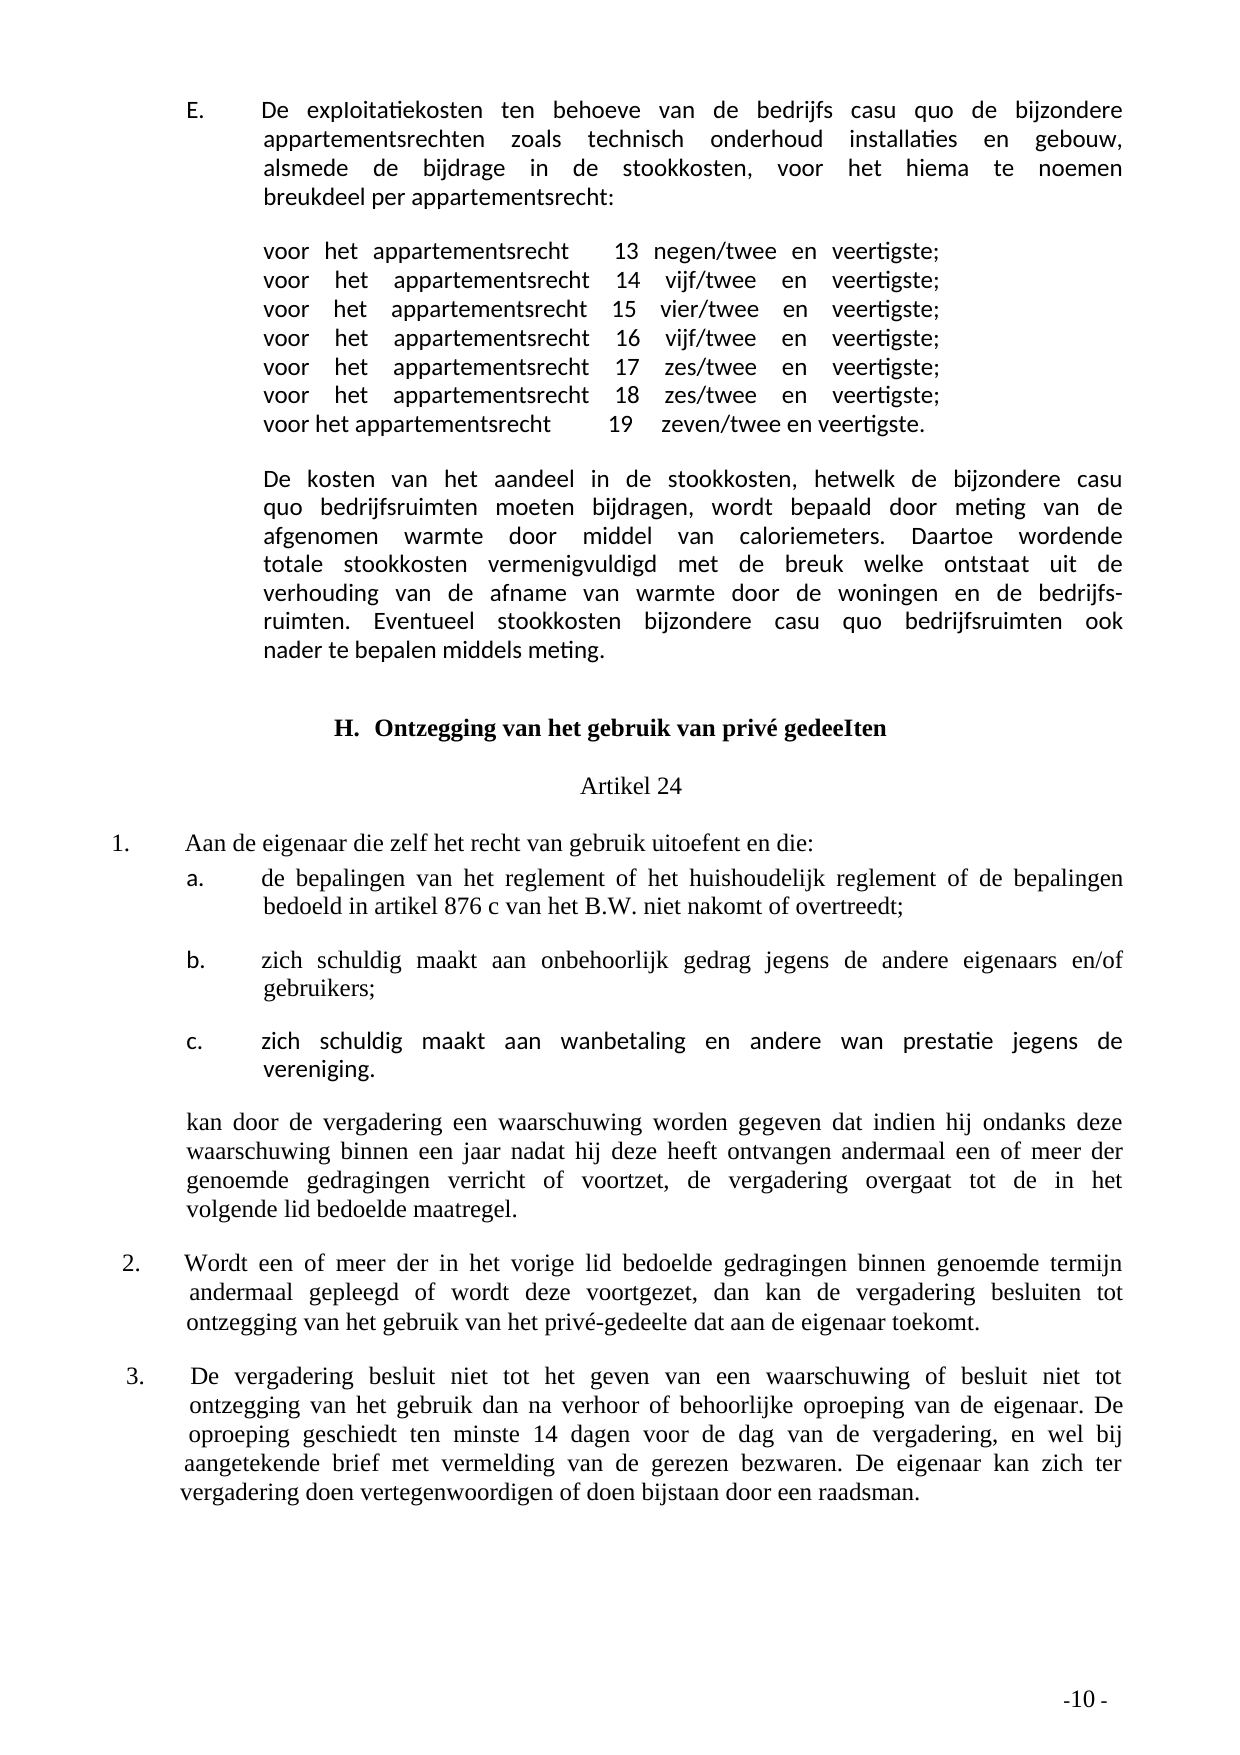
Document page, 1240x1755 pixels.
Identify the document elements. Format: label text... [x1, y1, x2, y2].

list zich schuldig maakt aan onbehoorlijk gedrag jegens de andere eigenaars en/of gebruikers; [186, 946, 1124, 1002]
list 3. De vergadering besluit niet tot het geven van een waarschuwing of besluit niet tot ontzegging van het gebruik dan na verhoor of behoorlijke oproeping van de eigenaar. De oproeping geschiedt ten minste 14 dagen voor de dag van de vergadering, en wel bij aangetekende brief met vermelding van de gerezen bezwaren. De eigenaar kan zich ter vergadering doen vertegenwoordigen of doen bijstaan door een raadsman. [111, 1361, 1124, 1506]
text -10 - [1063, 1687, 1182, 1712]
list zich schuldig maakt aan wanbetaling en andere wan prestatie jegens de vereniging. [186, 1027, 1124, 1083]
list Aan de eigenaar die zelf het recht van gebruik uitoefent en die: [111, 806, 1182, 863]
list De expIoitatiekosten ten behoeve van de bedrijfs casu quo de bijzondere appartementsrechten zoals technisch onderhoud installaties en gebouw, alsmede de bijdrage in de stookkosten, voor het hiema te noemen breukdeel per appartementsrecht: [186, 95, 1124, 211]
text Artikel 24 [80, 748, 1182, 806]
text De kosten van het aandeel in de stookkosten, hetwelk de bijzondere casu quo bedrijfsruimten moeten bijdragen, wordt bepaald door meting van de afgenomen warmte door middel van caloriemeters. Daartoe wordende totale stookkosten vermenigvuldigd met de breuk welke ontstaat uit de verhouding van de afname van warmte door de woningen en de bedrijfs- ruimten. Eventueel stookkosten bijzondere casu quo bedrijfsruimten ook nader te bepalen middels meting. [263, 464, 1124, 664]
list de bepalingen van het reglement of het huishoudelijk reglement of de bepalingen bedoeld in artikel 876 c van het B.W. niet nakomt of overtreedt; [186, 863, 1124, 920]
list 2. Wordt een of meer der in het vorige lid bedoelde gedragingen binnen genoemde termijn andermaal gepleegd of wordt deze voortgezet, dan kan de vergadering besluiten tot ontzegging van het gebruik van het privé-gedeelte dat aan de eigenaar toekomt. [111, 1247, 1124, 1336]
text voor het appartementsrecht 13 negen/twee en veertigste; voor het appartementsrecht 14 vijf/twee en veertigste; voor het appartementsrecht 15 vier/twee en veertigste; voor het appartementsrecht 16 vijf/twee en veertigste; voor het appartementsrecht 17 zes/twee en veertigste; voor het appartementsrecht 18 zes/twee en veertigste; voor het appartementsrecht 19 zeven/twee en veertigste. [263, 236, 941, 439]
subtitle H. Ontzegging van het gebruik van privé gedeeIten [334, 691, 1182, 748]
text kan door de vergadering een waarschuwing worden gegeven dat indien hij ondanks deze waarschuwing binnen een jaar nadat hij deze heeft ontvangen andermaal een of meer der genoemde gedragingen verricht of voortzet, de vergadering overgaat tot de in het volgende lid bedoelde maatregel. [186, 1107, 1124, 1223]
